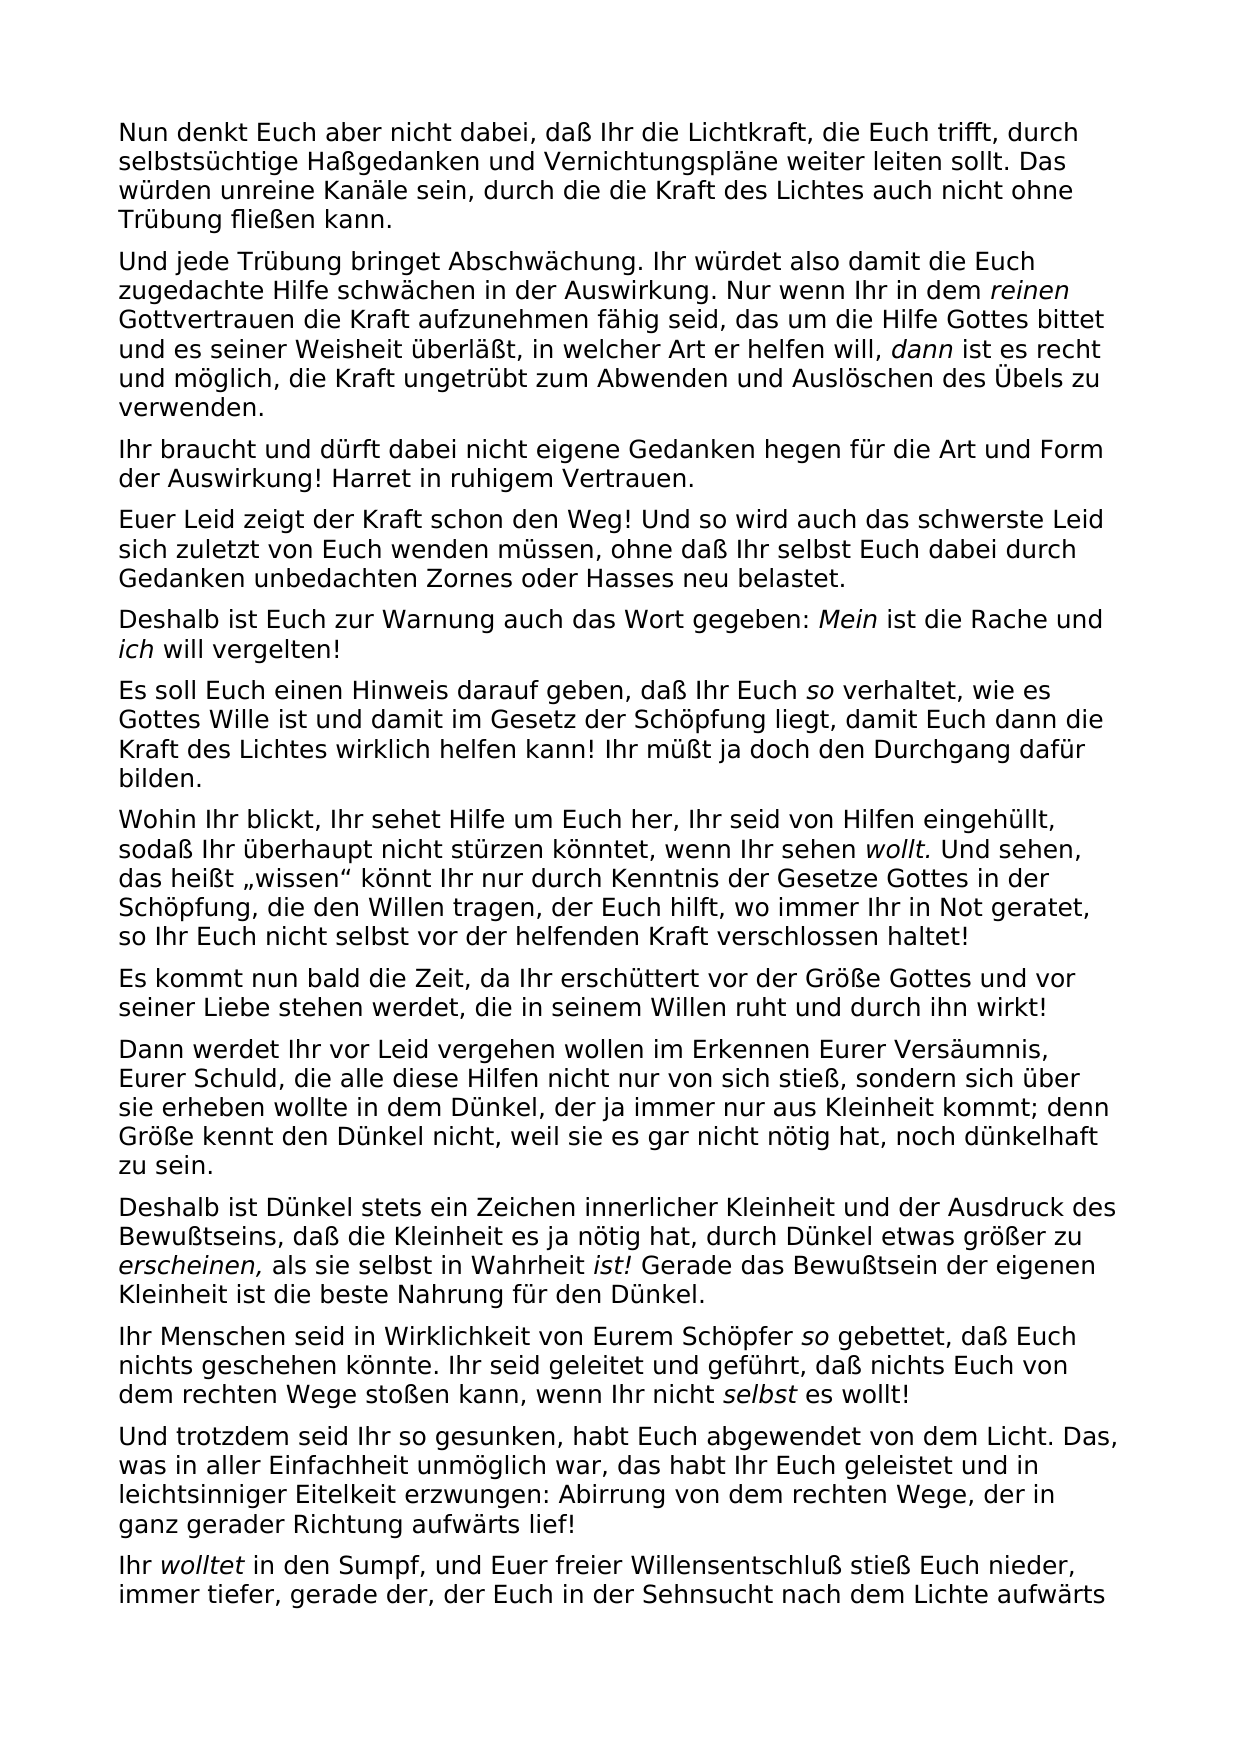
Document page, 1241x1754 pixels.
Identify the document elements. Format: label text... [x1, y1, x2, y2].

text Euer Leid zeigt der Kraft schon den Weg! Und so wird auch das schwerste Leid sich zuletzt von Euch wenden müssen, ohne daß Ihr selbst Euch dabei durch Gedanken unbedachten Zornes oder Hasses neu belastet. [118, 506, 1122, 593]
text Dann werdet Ihr vor Leid vergehen wollen im Erkennen Eurer Versäumnis, Eurer Schuld, die alle diese Hilfen nicht nur von sich stieß, sondern sich über sie erheben wollte in dem Dünkel, der ja immer nur aus Kleinheit kommt; denn Größe kennt den Dünkel nicht, weil sie es gar nicht nötig hat, noch dünkelhaft zu sein. [118, 1035, 1122, 1181]
text Und trotzdem seid Ihr so gesunken, habt Euch abgewendet von dem Licht. Das, was in aller Einfachheit unmöglich war, das habt Ihr Euch geleistet und in leichtsinniger Eitelkeit erzwungen: Abirrung von dem rechten Wege, der in ganz gerader Richtung aufwärts lief! [118, 1422, 1122, 1539]
text Deshalb ist Euch zur Warnung auch das Wort gegeben: Mein ist die Rache und ich will vergelten! [118, 606, 1122, 664]
text Ihr Menschen seid in Wirklichkeit von Eurem Schöpfer so gebettet, daß Euch nichts geschehen könnte. Ihr seid geleitet und geführt, daß nichts Euch von dem rechten Wege stoßen kann, wenn Ihr nicht selbst es wollt! [118, 1322, 1122, 1410]
text Es soll Euch einen Hinweis darauf geben, daß Ihr Euch so verhaltet, wie es Gottes Wille ist und damit im Gesetz der Schöpfung liegt, damit Euch dann die Kraft des Lichtes wirklich helfen kann! Ihr müßt ja doch den Durchgang dafür bilden. [118, 676, 1122, 793]
text Und jede Trübung bringet Abschwächung. Ihr würdet also damit die Euch zugedachte Hilfe schwächen in der Auswirkung. Nur wenn Ihr in dem reinen Gottvertrauen die Kraft aufzunehmen fähig seid, das um die Hilfe Gottes bittet und es seiner Weisheit überläßt, in welcher Art er helfen will, dann ist es recht und möglich, die Kraft ungetrübt zum Abwenden und Auslöschen des Übels zu verwenden. [118, 247, 1122, 422]
text Deshalb ist Dünkel stets ein Zeichen innerlicher Kleinheit und der Ausdruck des Bewußtseins, daß die Kleinheit es ja nötig hat, durch Dünkel etwas größer zu erscheinen, als sie selbst in Wahrheit ist! Gerade das Bewußtsein der eigenen Kleinheit ist die beste Nahrung für den Dünkel. [118, 1193, 1122, 1310]
text Nun denkt Euch aber nicht dabei, daß Ihr die Lichtkraft, die Euch trifft, durch selbstsüchtige Haßgedanken und Vernichtungspläne weiter leiten sollt. Das würden unreine Kanäle sein, durch die die Kraft des Lichtes auch nicht ohne Trübung fließen kann. [118, 118, 1122, 235]
text Wohin Ihr blickt, Ihr sehet Hilfe um Euch her, Ihr seid von Hilfen eingehüllt, sodaß Ihr überhaupt nicht stürzen könntet, wenn Ihr sehen wollt. Und sehen, das heißt „wissen“ könnt Ihr nur durch Kenntnis der Gesetze Gottes in der Schöpfung, die den Willen tragen, der Euch hilft, wo immer Ihr in Not geratet, so Ihr Euch nicht selbst vor der helfenden Kraft verschlossen haltet! [118, 806, 1122, 951]
text Ihr wolltet in den Sumpf, und Euer freier Willensentschluß stieß Euch nieder, immer tiefer, gerade der, der Euch in der Sehnsucht nach dem Lichte aufwärts [118, 1551, 1122, 1610]
text Ihr braucht und dürft dabei nicht eigene Gedanken hegen für die Art und Form der Auswirkung! Harret in ruhigem Vertrauen. [118, 435, 1122, 493]
text Es kommt nun bald die Zeit, da Ihr erschüttert vor der Größe Gottes und vor seiner Liebe stehen werdet, die in seinem Willen ruht und durch ihn wirkt! [118, 964, 1122, 1022]
